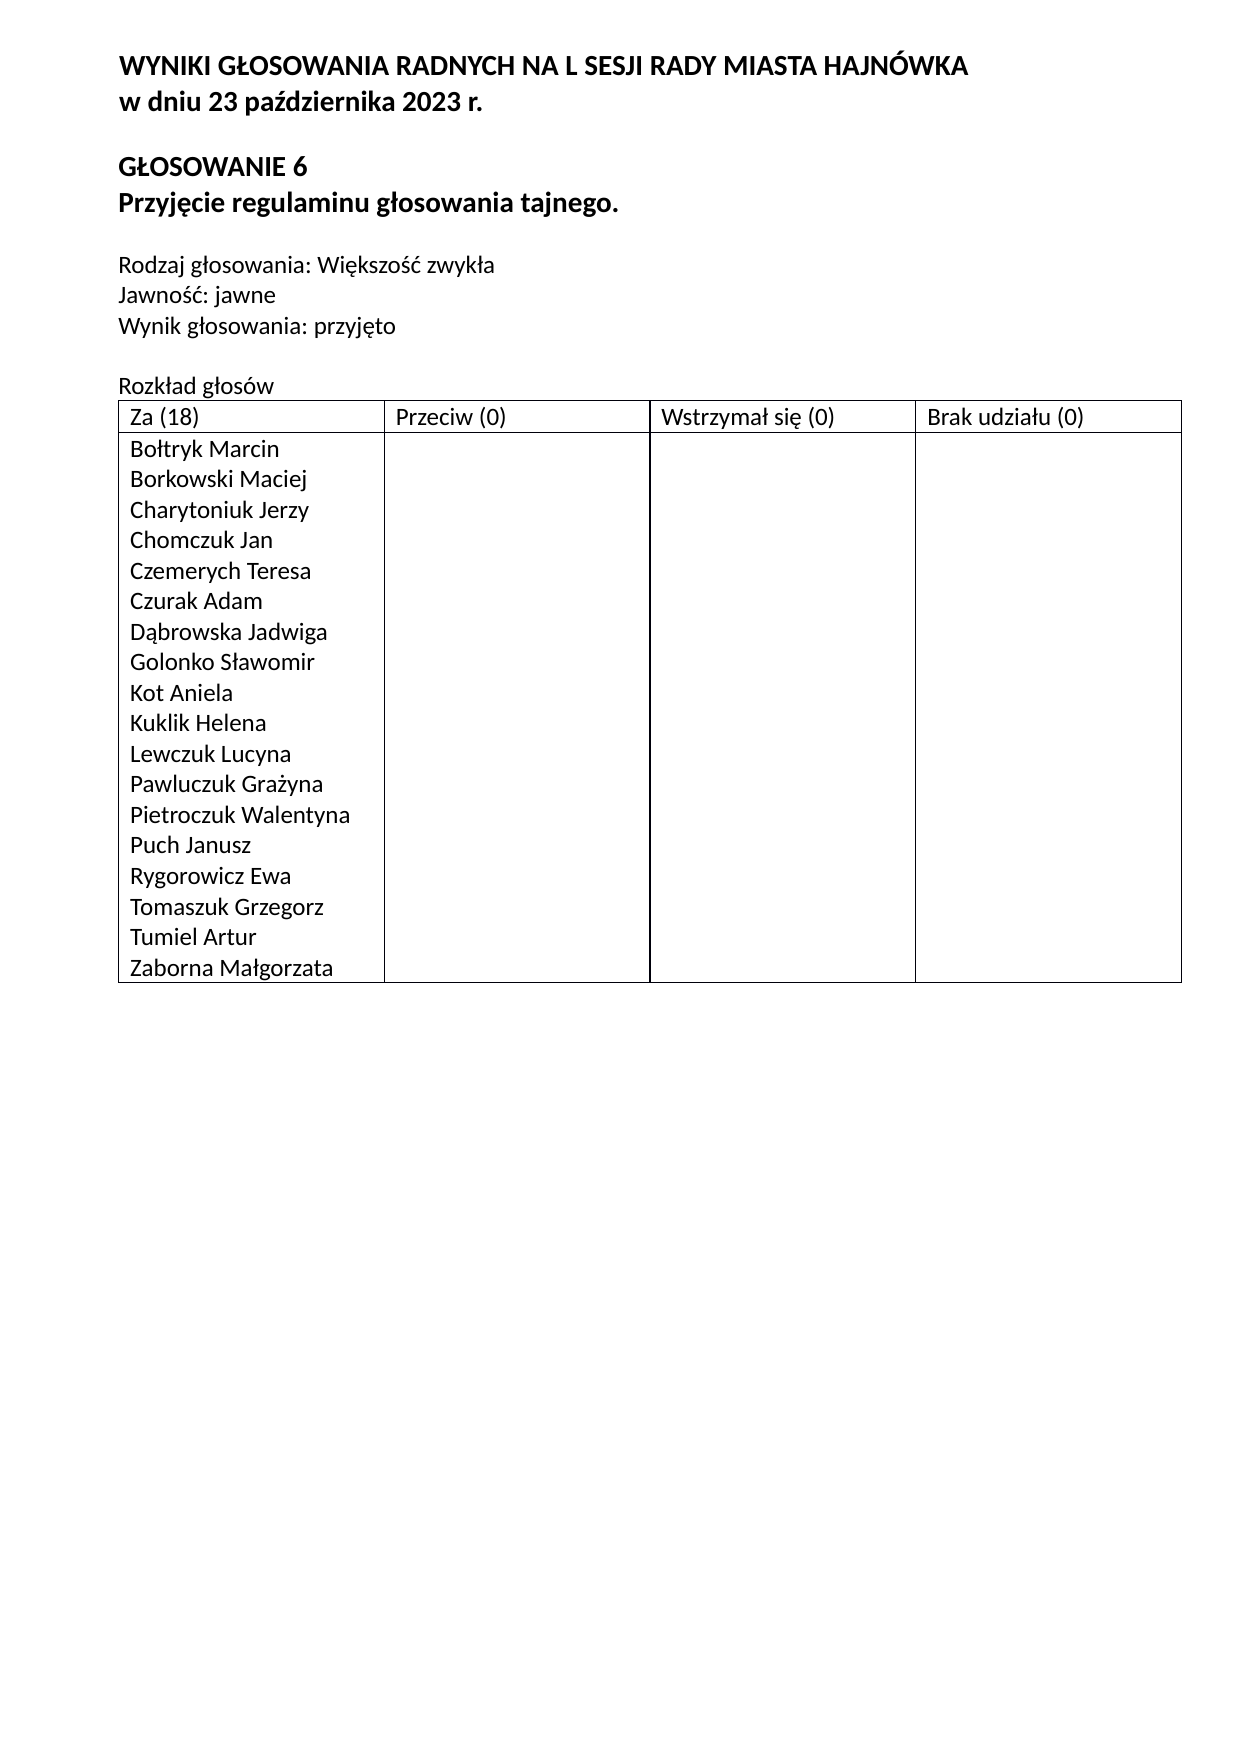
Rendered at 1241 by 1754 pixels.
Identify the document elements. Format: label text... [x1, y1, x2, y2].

table_header Przeciw (0) [385, 401, 649, 432]
table_cell [916, 433, 1181, 982]
table_cell Bołtryk Marcin Borkowski Maciej Charytoniuk Jerzy Chomczuk Jan Czemerych Teresa Czurak Adam Dąbrowska Jadwiga Golonko Sławomir Kot Aniela Kuklik Helena Lewczuk Lucyna Pawluczuk Grażyna Pietroczuk Walentyna Puch Janusz Rygorowicz Ewa Tomaszuk Grzegorz Tumiel Artur Zaborna Małgorzata [119, 433, 384, 982]
text Wynik głosowania: przyjęto [118, 310, 1181, 340]
subtitle GŁOSOWANIE 6 [118, 148, 1181, 184]
table_header Brak udziału (0) [916, 401, 1181, 432]
subtitle Przyjęcie regulaminu głosowania tajnego. [118, 184, 1181, 219]
table_header Za (18) [119, 401, 384, 432]
table_header Wstrzymał się (0) [651, 401, 915, 432]
text Rozkład głosów [118, 370, 1181, 400]
table_cell [651, 433, 915, 982]
text Rodzaj głosowania: Większość zwykła [118, 249, 1181, 279]
text Jawność: jawne [118, 279, 1181, 310]
table_cell [385, 433, 649, 982]
